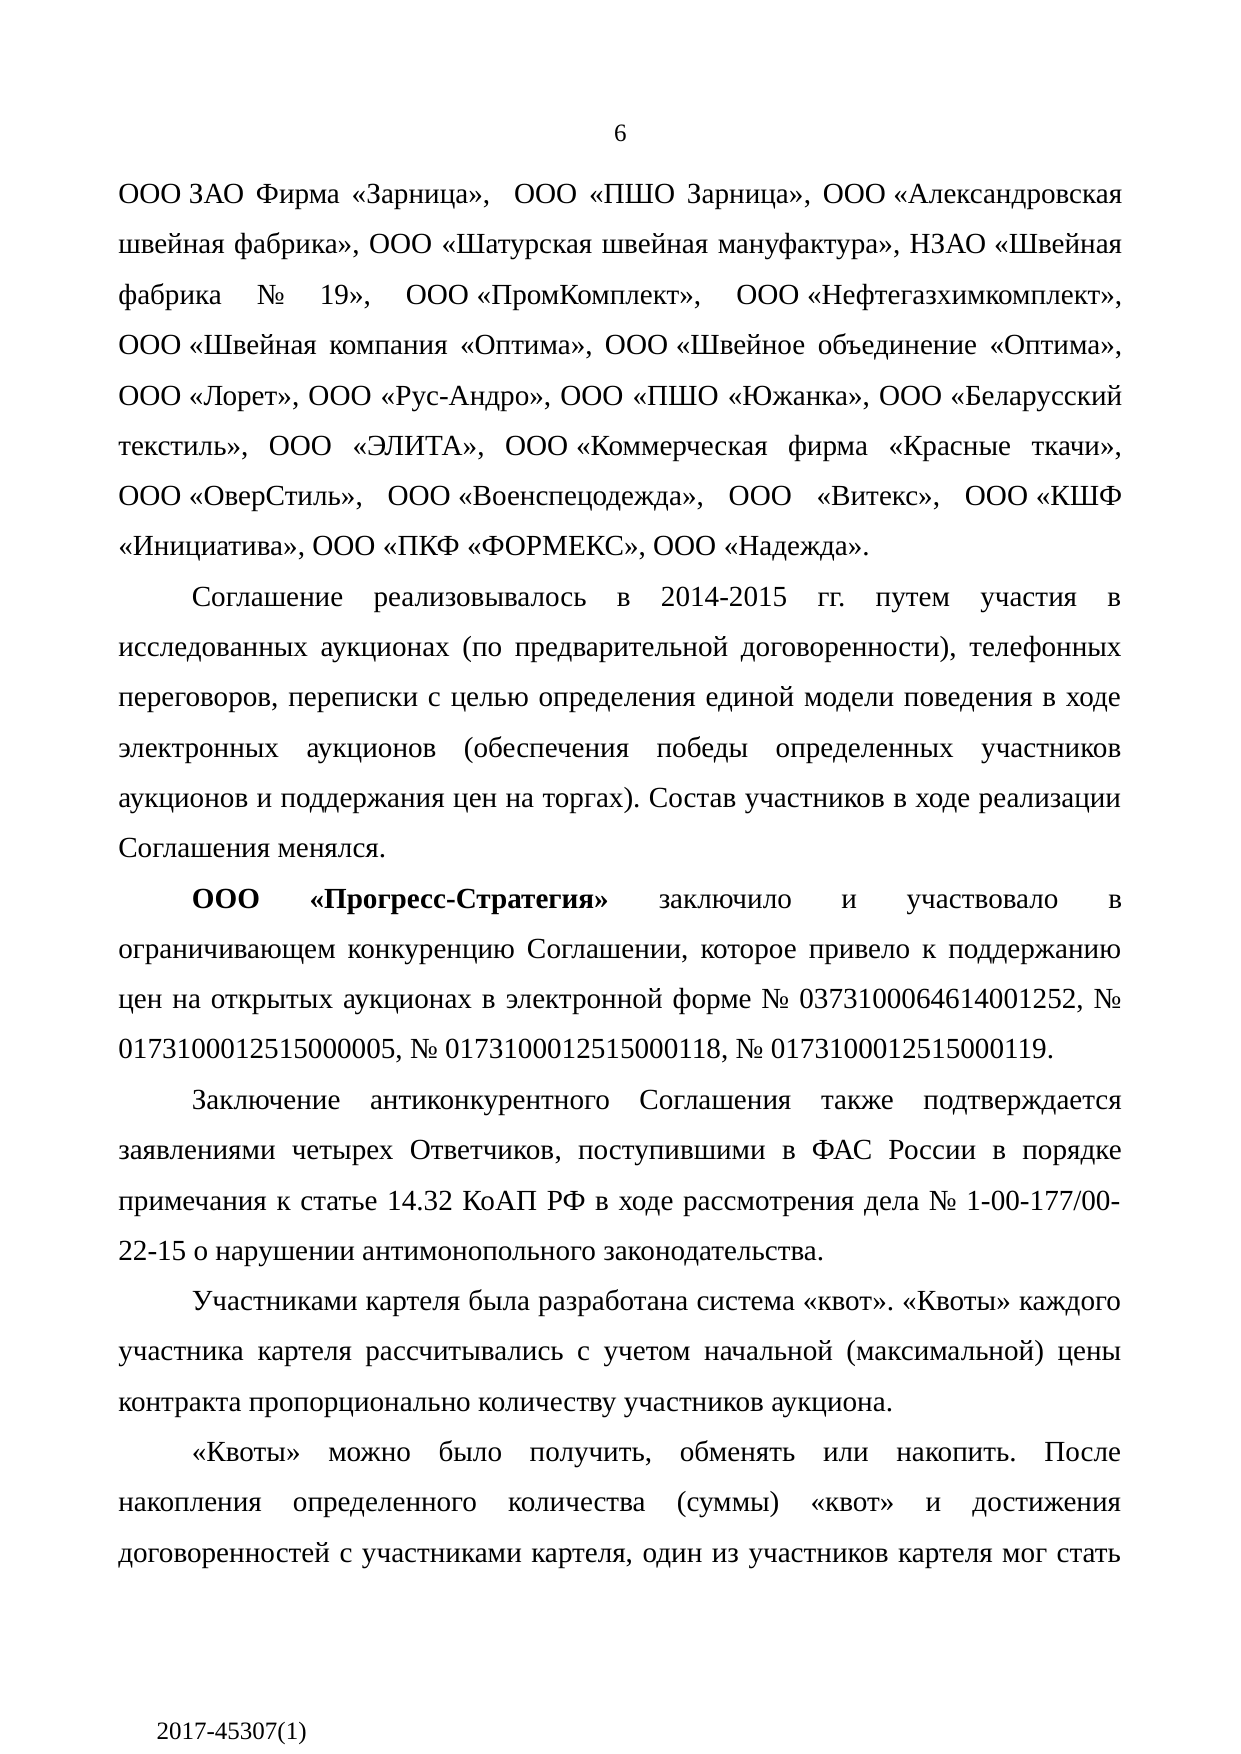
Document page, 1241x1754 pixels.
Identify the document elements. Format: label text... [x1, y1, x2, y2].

text Участниками картеля была разработана система «квот». «Квоты» каждого участника картеля рассчитывались с учетом начальной (максимальной) цены контракта пропорционально количеству участников аукциона. [118, 1283, 1122, 1417]
text Заключение антиконкурентного Соглашения также подтверждается заявлениями четырех Ответчиков, поступившими в ФАС России в порядке примечания к статье 14.32 КоАП РФ в ходе рассмотрения дела № 1-00-177/00-22-15 о нарушении антимонопольного законодательства. [118, 1082, 1122, 1266]
text ООО ЗАО Фирма «Зарница», ООО «ПШО Зарница», ООО «Александровская швейная фабрика», ООО «Шатурская швейная мануфактура», НЗАО «Швейная фабрика № 19», ООО «ПромКомплект», ООО «Нефтегазхимкомплект», ООО «Швейная компания «Оптима», ООО «Швейное объединение «Оптима», ООО «Лорет», ООО «Рус-Андро», ООО «ПШО «Южанка», ООО «Беларусский текстиль», ООО «ЭЛИТА», ООО «Коммерческая фирма «Красные ткачи», ООО «ОверСтиль», ООО «Военспецодежда», ООО «Витекс», ООО «КШФ «Инициатива», ООО «ПКФ «ФОРМЕКС», ООО «Надежда». [118, 176, 1122, 562]
text ООО «Прогресс-Стратегия» заключило и участвовало в ограничивающем конкуренцию Соглашении, которое привело к поддержанию цен на открытых аукционах в электронной форме № 0373100064614001252, № 0173100012515000005, № 0173100012515000118, № 0173100012515000119. [118, 881, 1122, 1065]
text «Квоты» можно было получить, обменять или накопить. После накопления определенного количества (суммы) «квот» и достижения договоренностей с участниками картеля, один из участников картеля мог стать [118, 1434, 1122, 1568]
text Соглашение реализовывалось в 2014-2015 гг. путем участия в исследованных аукционах (по предварительной договоренности), телефонных переговоров, переписки с целью определения единой модели поведения в ходе электронных аукционов (обеспечения победы определенных участников аукционов и поддержания цен на торгах). Состав участников в ходе реализации Соглашения менялся. [118, 579, 1122, 864]
